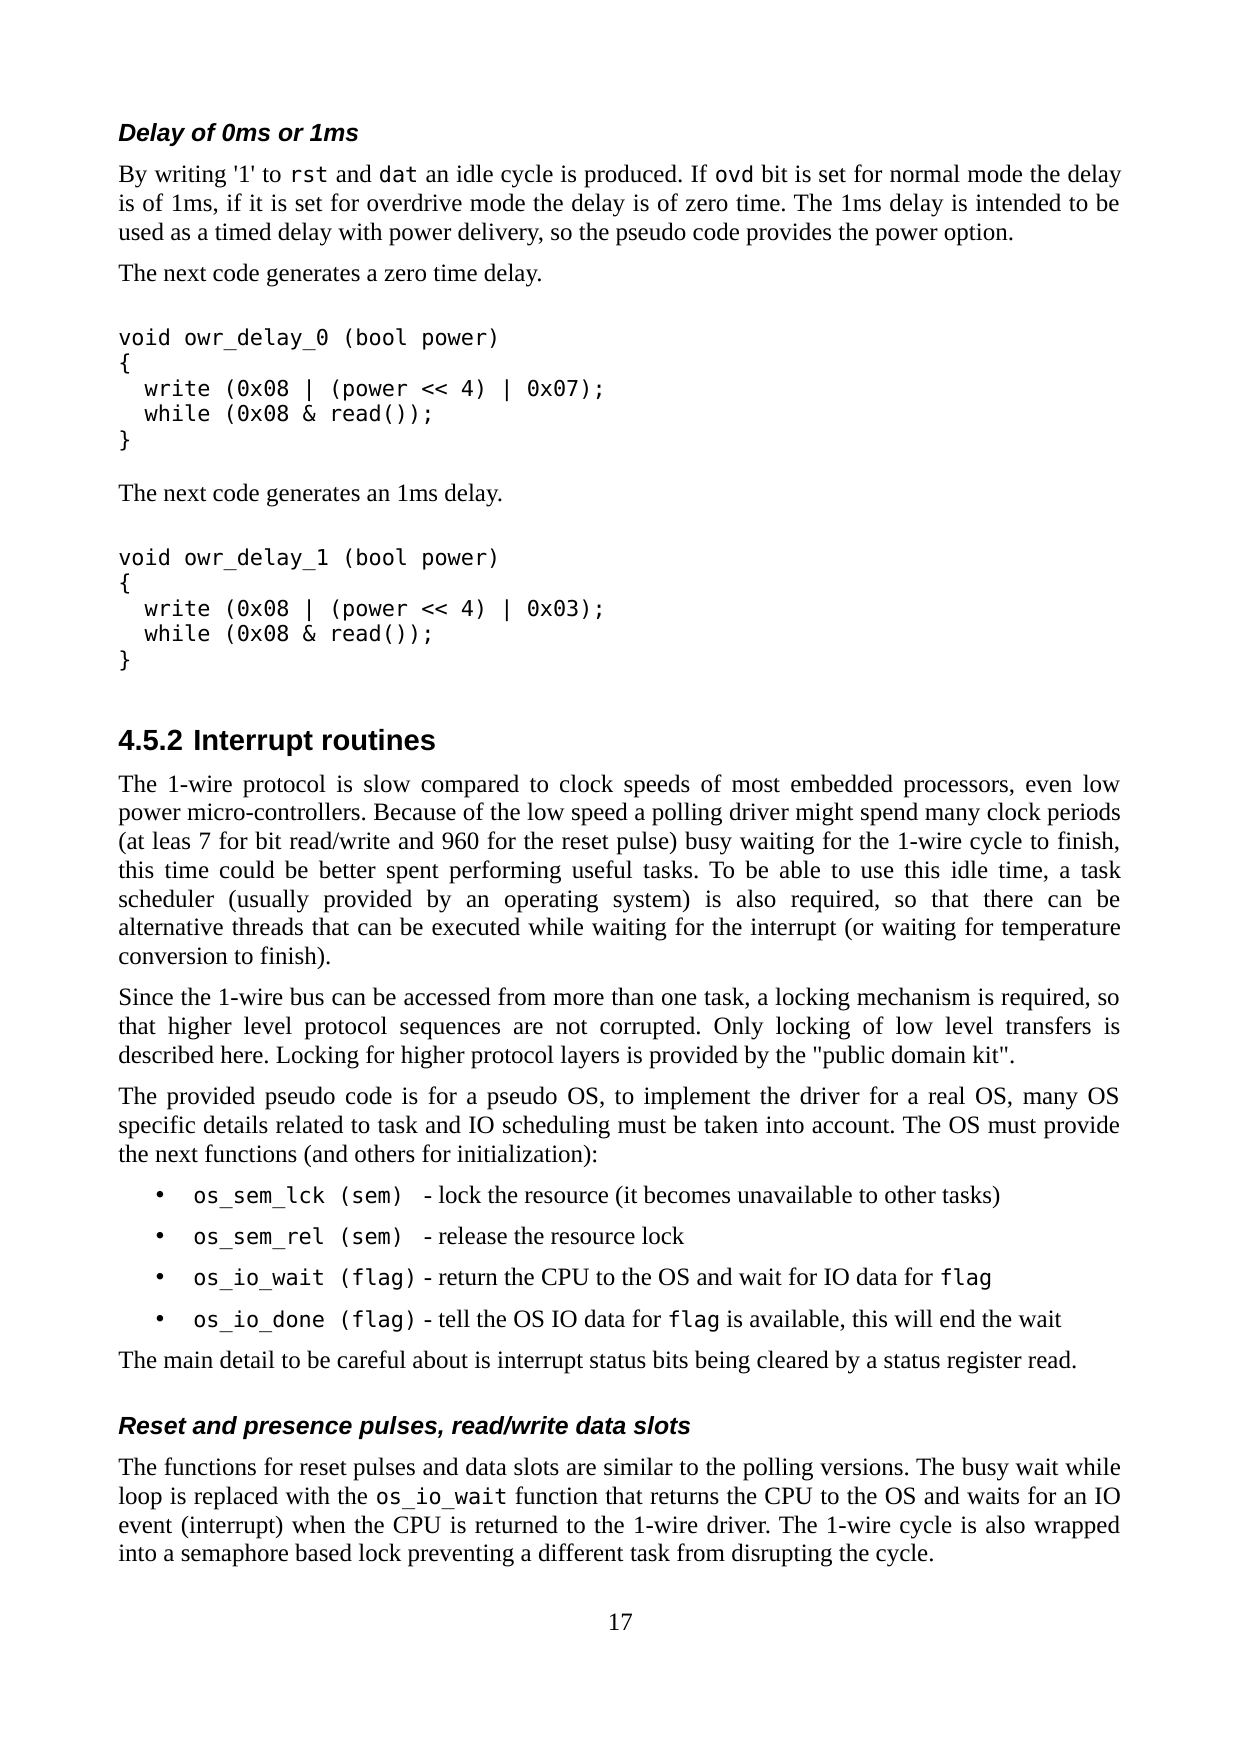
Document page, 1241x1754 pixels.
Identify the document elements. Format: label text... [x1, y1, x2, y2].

subtitle Interrupt routines [118, 723, 1122, 756]
text void owr_delay_1 (bool power) [118, 544, 1122, 570]
list os_sem_lck (sem) - lock the resource (it becomes unavailable to other tasks) [156, 1180, 1122, 1209]
text The next code generates a zero time delay. [118, 258, 1122, 287]
text write (0x08 | (power << 4) | 0x07); [118, 376, 1122, 401]
subtitle Reset and presence pulses, read/write data slots [118, 1411, 1122, 1440]
text { [118, 570, 1122, 596]
list os_sem_rel (sem) - release the resource lock [156, 1221, 1122, 1250]
text void owr_delay_0 (bool power) [118, 325, 1122, 350]
text By writing '1' to rst and dat an idle cycle is produced. If ovd bit is set for normal mode the delay is of 1ms, if it is set for overdrive mode the delay is of zero time. The 1ms delay is intended to be used as a timed delay with power delivery, so the pseudo code provides the power option. [118, 159, 1122, 245]
text The main detail to be careful about is interrupt status bits being cleared by a status register read. [118, 1345, 1122, 1374]
text The provided pseudo code is for a pseudo OS, to implement the driver for a real OS, many OS specific details related to task and IO scheduling must be taken into account. The OS must provide the next functions (and others for initialization): [118, 1081, 1122, 1167]
text The next code generates an 1ms delay. [118, 478, 1122, 507]
text Since the 1-wire bus can be accessed from more than one task, a locking mechanism is required, so that higher level protocol sequences are not corrupted. Only locking of low level transfers is described here. Locking for higher protocol layers is provided by the "public domain kit". [118, 982, 1122, 1069]
text write (0x08 | (power << 4) | 0x03); [118, 596, 1122, 621]
text The 1-wire protocol is slow compared to clock speeds of most embedded processors, even low power micro-controllers. Because of the low speed a polling driver might spend many clock periods (at leas 7 for bit read/write and 960 for the reset pulse) busy waiting for the 1-wire cycle to finish, this time could be better spent performing useful tasks. To be able to use this idle time, a task scheduler (usually provided by an operating system) is also required, so that there can be alternative threads that can be executed while waiting for the interrupt (or waiting for temperature conversion to finish). [118, 769, 1122, 970]
list os_io_done (flag) - tell the OS IO data for flag is available, this will end the wait [156, 1304, 1122, 1332]
text The functions for reset pulses and data slots are similar to the polling versions. The busy wait while loop is replaced with the os_io_wait function that returns the CPU to the OS and waits for an IO event (interrupt) when the CPU is returned to the 1-wire driver. The 1-wire cycle is also wrapped into a semaphore based lock preventing a different task from disrupting the cycle. [118, 1452, 1122, 1567]
text { [118, 350, 1122, 376]
text while (0x08 & read()); [118, 621, 1122, 647]
list os_io_wait (flag) - return the CPU to the OS and wait for IO data for flag [156, 1262, 1122, 1291]
text } [118, 427, 1122, 452]
text } [118, 647, 1122, 672]
text while (0x08 & read()); [118, 401, 1122, 427]
subtitle Delay of 0ms or 1ms [118, 118, 1122, 147]
